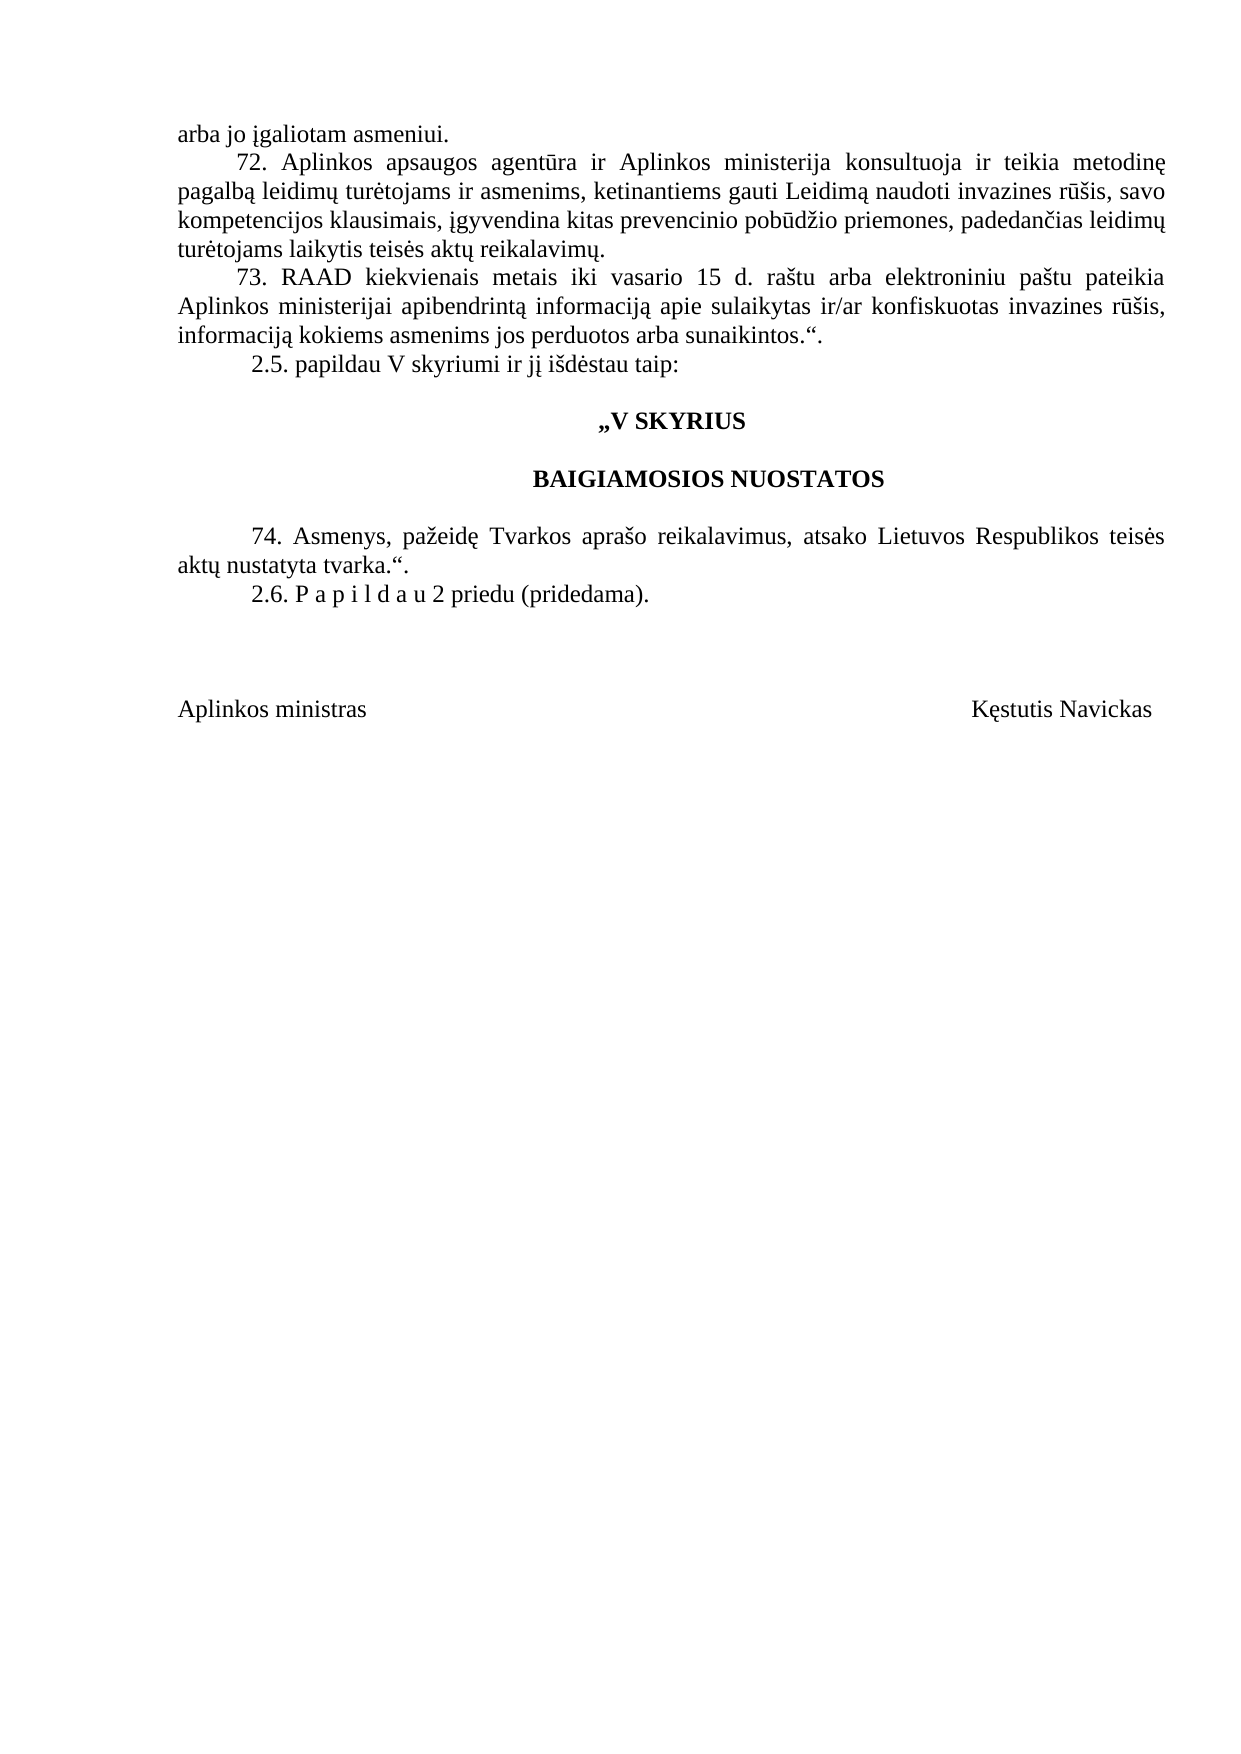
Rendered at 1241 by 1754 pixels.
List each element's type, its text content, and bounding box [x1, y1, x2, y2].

text BAIGIAMOSIOS NUOSTATOS [177, 464, 1166, 492]
text „V SKYRIUS [177, 406, 1166, 435]
text 2.6. P a p i l d a u 2 priedu (pridedama). [177, 579, 1166, 607]
text 74. Asmenys, pažeidę Tvarkos aprašo reikalavimus, atsako Lietuvos Respublikos teisės aktų nustatyta tvarka.“. [177, 521, 1166, 579]
text 73. RAAD kiekvienais metais iki vasario 15 d. raštu arba elektroniniu paštu pateikia Aplinkos ministerijai apibendrintą informaciją apie sulaikytas ir/ar konfiskuotas invazines rūšis, informaciją kokiems asmenims jos perduotos arba sunaikintos.“. [177, 262, 1166, 349]
text 2.5. papildau V skyriumi ir jį išdėstau taip: [177, 349, 1166, 377]
text arba jo įgaliotam asmeniui. [177, 119, 1166, 147]
text 72. Aplinkos apsaugos agentūra ir Aplinkos ministerija konsultuoja ir teikia metodinę pagalbą leidimų turėtojams ir asmenims, ketinantiems gauti Leidimą naudoti invazines rūšis, savo kompetencijos klausimais, įgyvendina kitas prevencinio pobūdžio priemones, padedančias leidimų turėtojams laikytis teisės aktų reikalavimų. [177, 147, 1166, 262]
text Aplinkos ministras Kęstutis Navickas [177, 694, 1166, 722]
